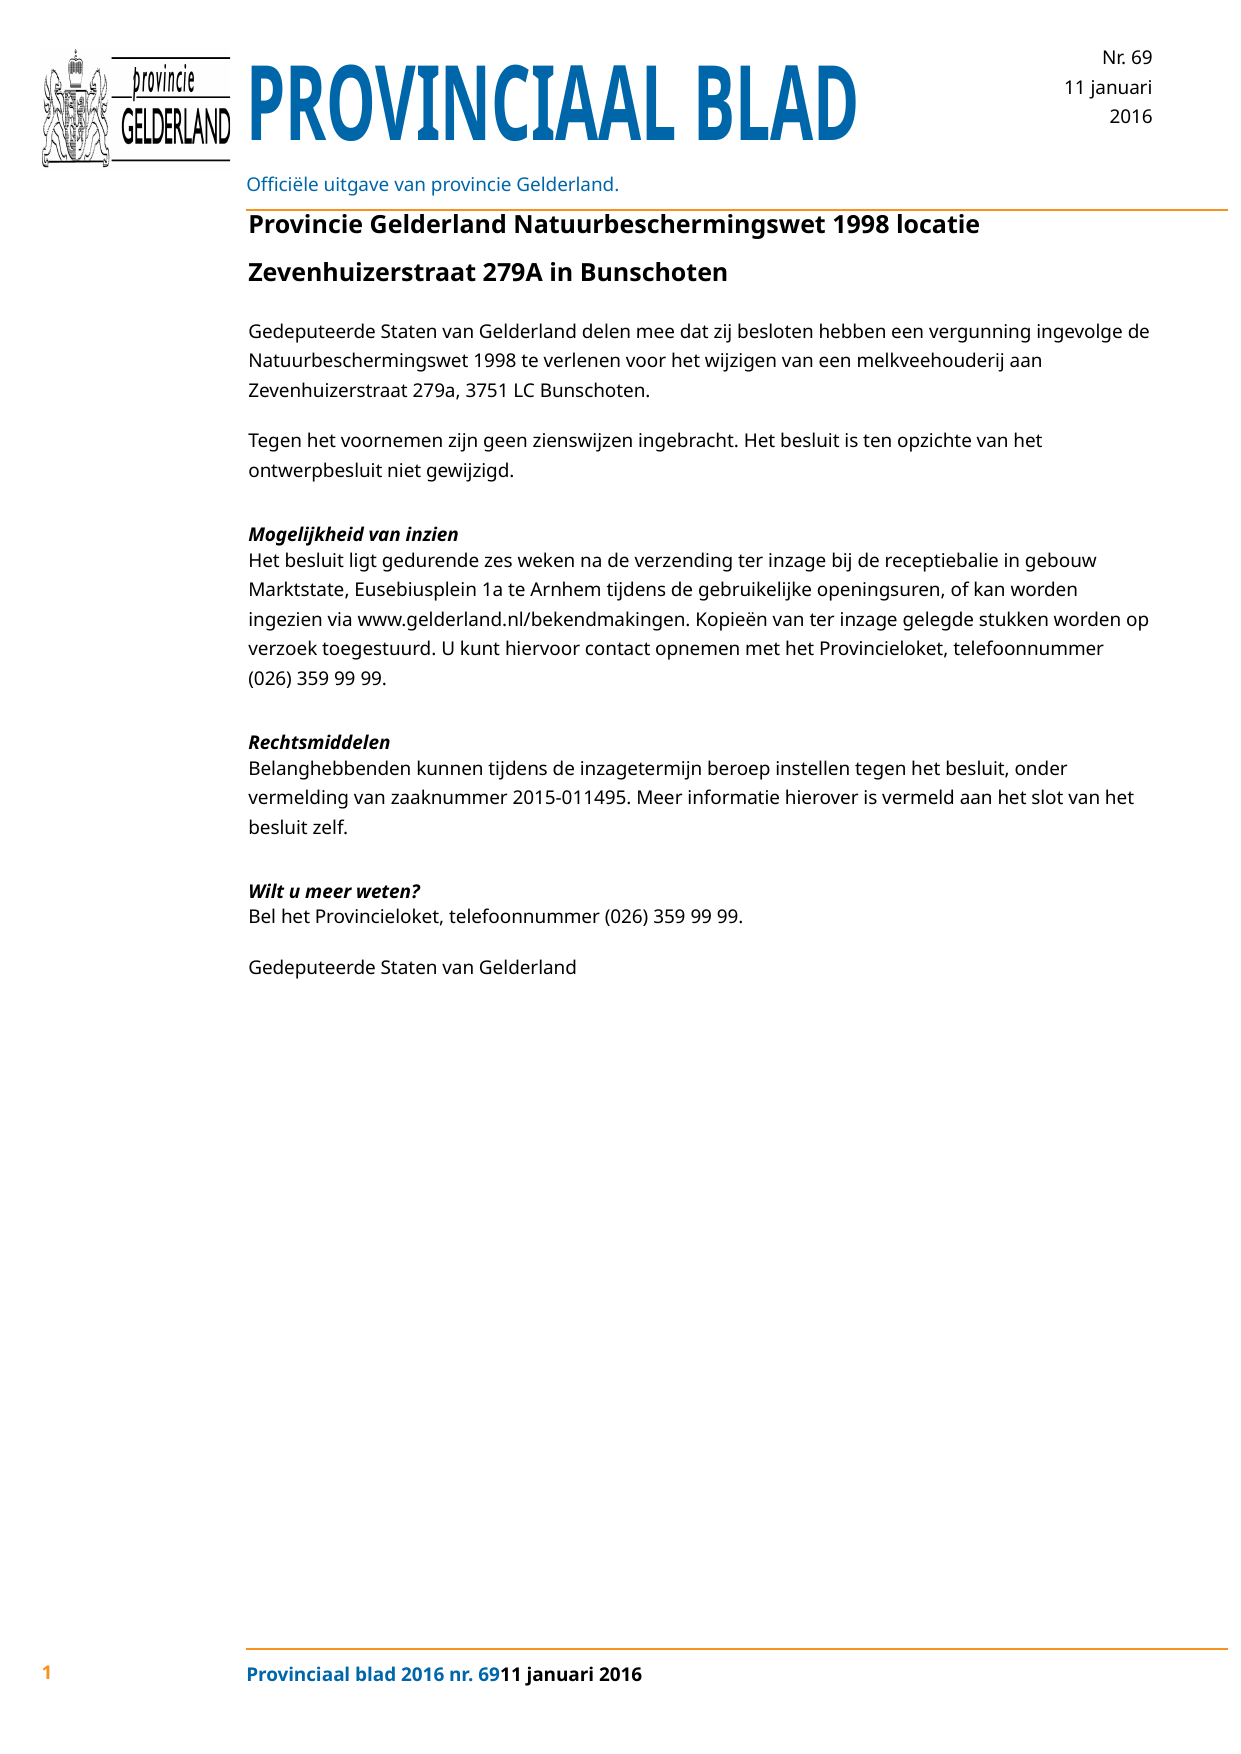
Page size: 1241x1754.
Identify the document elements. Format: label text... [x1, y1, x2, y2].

text Gedeputeerde Staten van Gelderland delen mee dat zij besloten hebben een vergunning ingevolge de Natuurbeschermingswet 1998 te verlenen voor het wijzigen van een melkveehouderij aan Zevenhuizerstraat 279a, 3751 LC Bunschoten. [248, 318, 1152, 403]
text Mogelijkheid van inzien [248, 521, 1152, 547]
text Rechtsmiddelen [248, 729, 1152, 755]
text Wilt u meer weten? [248, 878, 1152, 904]
text Provincie Gelderland Natuurbeschermingswet 1998 locatie Zevenhuizerstraat 279A in Bunschoten [248, 211, 1152, 288]
text Gedeputeerde Staten van Gelderland [248, 954, 1152, 980]
text Tegen het voornemen zijn geen zienswijzen ingebracht. Het besluit is ten opzichte van het ontwerpbesluit niet gewijzigd. [248, 427, 1152, 483]
picture [41, 47, 231, 172]
text Belanghebbenden kunnen tijdens de inzagetermijn beroep instellen tegen het besluit, onder vermelding van zaaknummer 2015-011495. Meer informatie hierover is vermeld aan het slot van het besluit zelf. [248, 755, 1152, 840]
text Het besluit ligt gedurende zes weken na de verzending ter inzage bij de receptiebalie in gebouw Marktstate, Eusebiusplein 1a te Arnhem tijdens de gebruikelijke openingsuren, of kan worden ingezien via www.gelderland.nl/bekendmakingen. Kopieën van ter inzage gelegde stukken worden op verzoek toegestuurd. U kunt hiervoor contact opnemen met het Provincieloket, telefoonnummer (026) 359 99 99. [248, 547, 1152, 691]
text Bel het Provincieloket, telefoonnummer (026) 359 99 99. [248, 904, 1152, 929]
